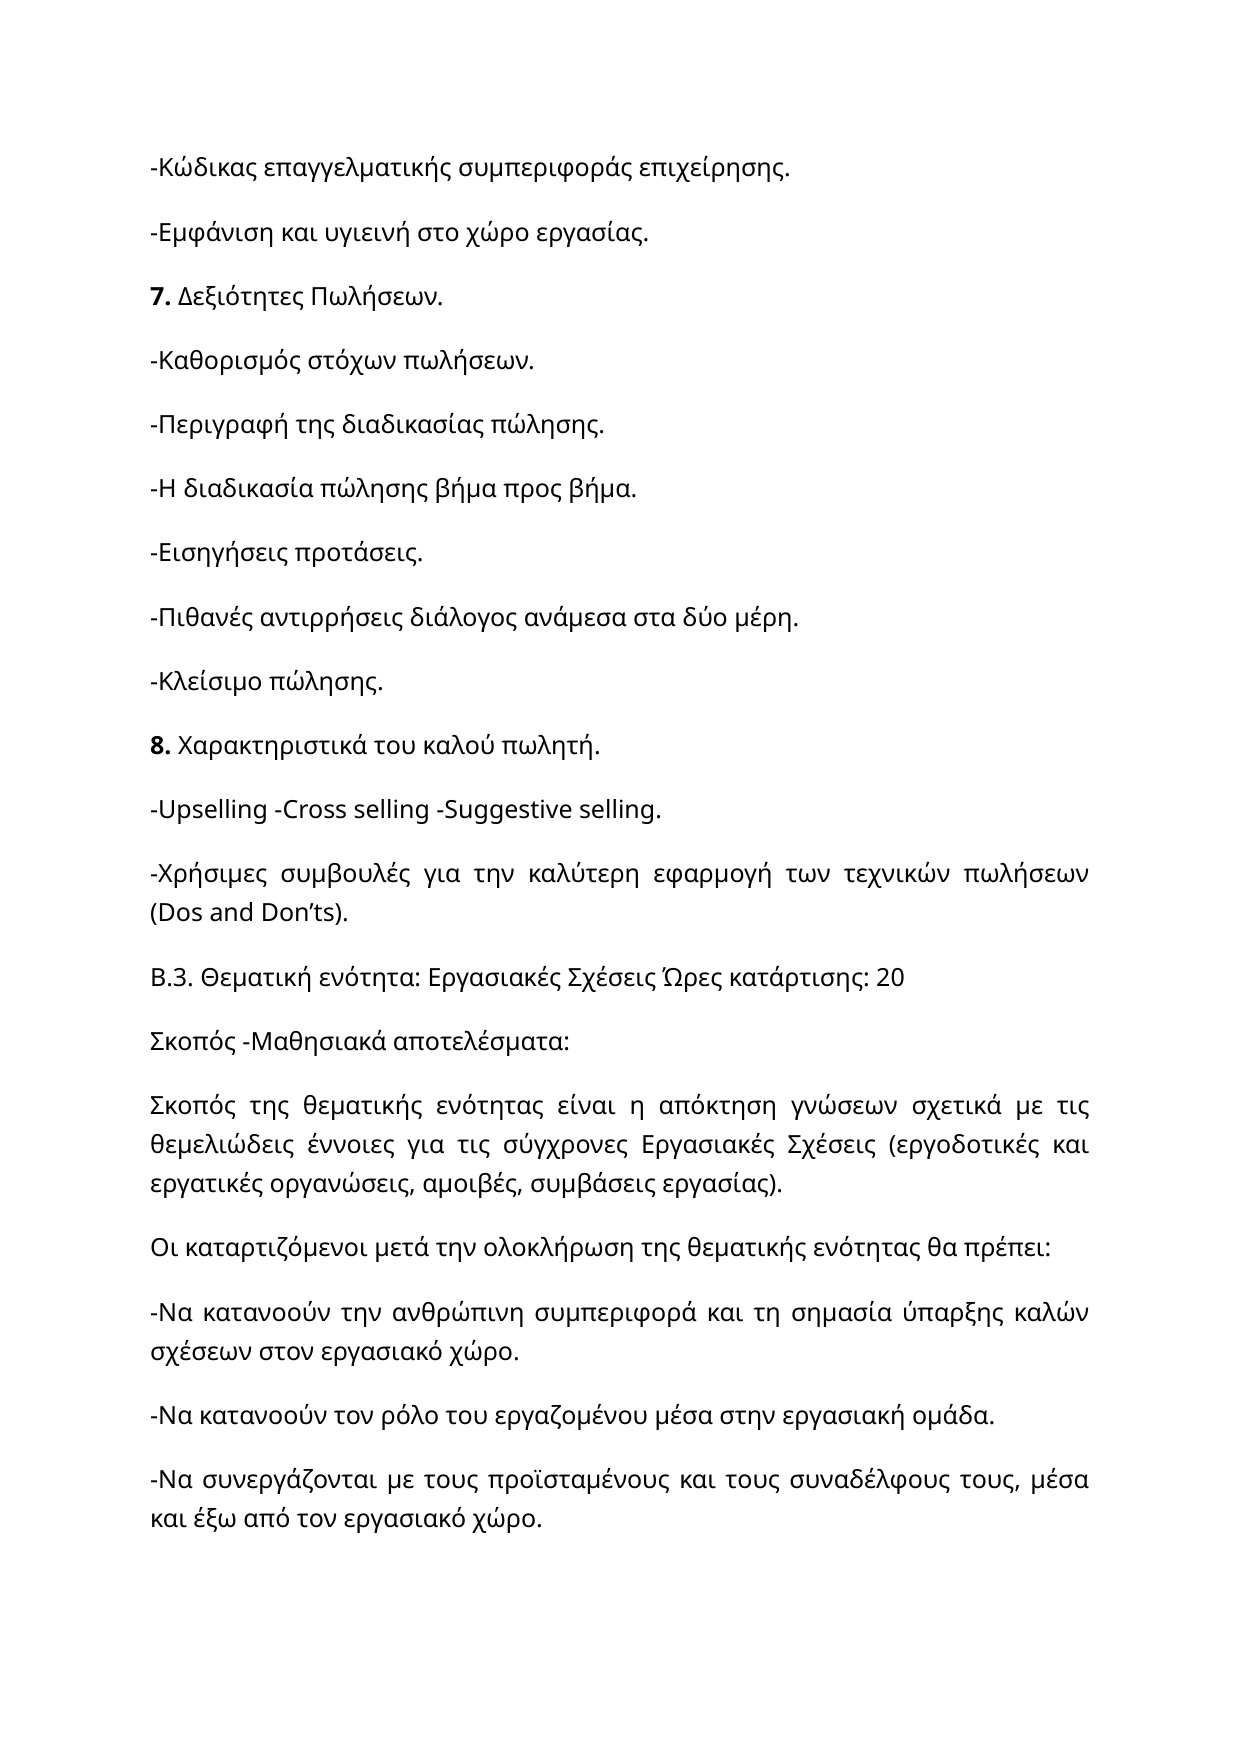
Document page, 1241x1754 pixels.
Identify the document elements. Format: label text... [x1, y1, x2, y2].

text 8. Χαρακτηριστικά του καλού πωλητή. [150, 727, 1090, 762]
text Οι καταρτιζόμενοι μετά την ολοκλήρωση της θεματικής ενότητας θα πρέπει: [150, 1230, 1090, 1264]
text -Πιθανές αντιρρήσεις διάλογος ανάμεσα στα δύο μέρη. [150, 599, 1090, 633]
text -Να συνεργάζονται με τους προϊσταμένους και τους συναδέλφους τους, μέσα και έξω από τον εργασιακό χώρο. [150, 1462, 1090, 1535]
text Σκοπός -Μαθησιακά αποτελέσματα: [150, 1023, 1090, 1057]
text -Κλείσιμο πώλησης. [150, 663, 1090, 697]
text Β.3. Θεματική ενότητα: Εργασιακές Σχέσεις Ώρες κατάρτισης: 20 [150, 959, 1090, 993]
text Σκοπός της θεματικής ενότητας είναι η απόκτηση γνώσεων σχετικά με τις θεμελιώδεις έννοιες για τις σύγχρονες Εργασιακές Σχέσεις (εργοδοτικές και εργατικές οργανώσεις, αμοιβές, συμβάσεις εργασίας). [150, 1087, 1090, 1200]
text -Να κατανοούν την ανθρώπινη συμπεριφορά και τη σημασία ύπαρξης καλών σχέσεων στον εργασιακό χώρο. [150, 1294, 1090, 1367]
text -Χρήσιμες συμβουλές για την καλύτερη εφαρμογή των τεχνικών πωλήσεων (Dos and Don’ts). [150, 856, 1090, 929]
text -Upselling -Cross selling -Suggestive selling. [150, 792, 1090, 826]
text -Περιγραφή της διαδικασίας πώλησης. [150, 407, 1090, 441]
text 7. Δεξιότητες Πωλήσεων. [150, 278, 1090, 312]
text -Εμφάνιση και υγιεινή στο χώρο εργασίας. [150, 214, 1090, 248]
text -Κώδικας επαγγελματικής συμπεριφοράς επιχείρησης. [150, 150, 1090, 184]
text -Η διαδικασία πώλησης βήμα προς βήμα. [150, 471, 1090, 505]
text -Να κατανοούν τον ρόλο του εργαζομένου μέσα στην εργασιακή ομάδα. [150, 1397, 1090, 1432]
text -Καθορισμός στόχων πωλήσεων. [150, 342, 1090, 377]
text -Εισηγήσεις προτάσεις. [150, 535, 1090, 569]
